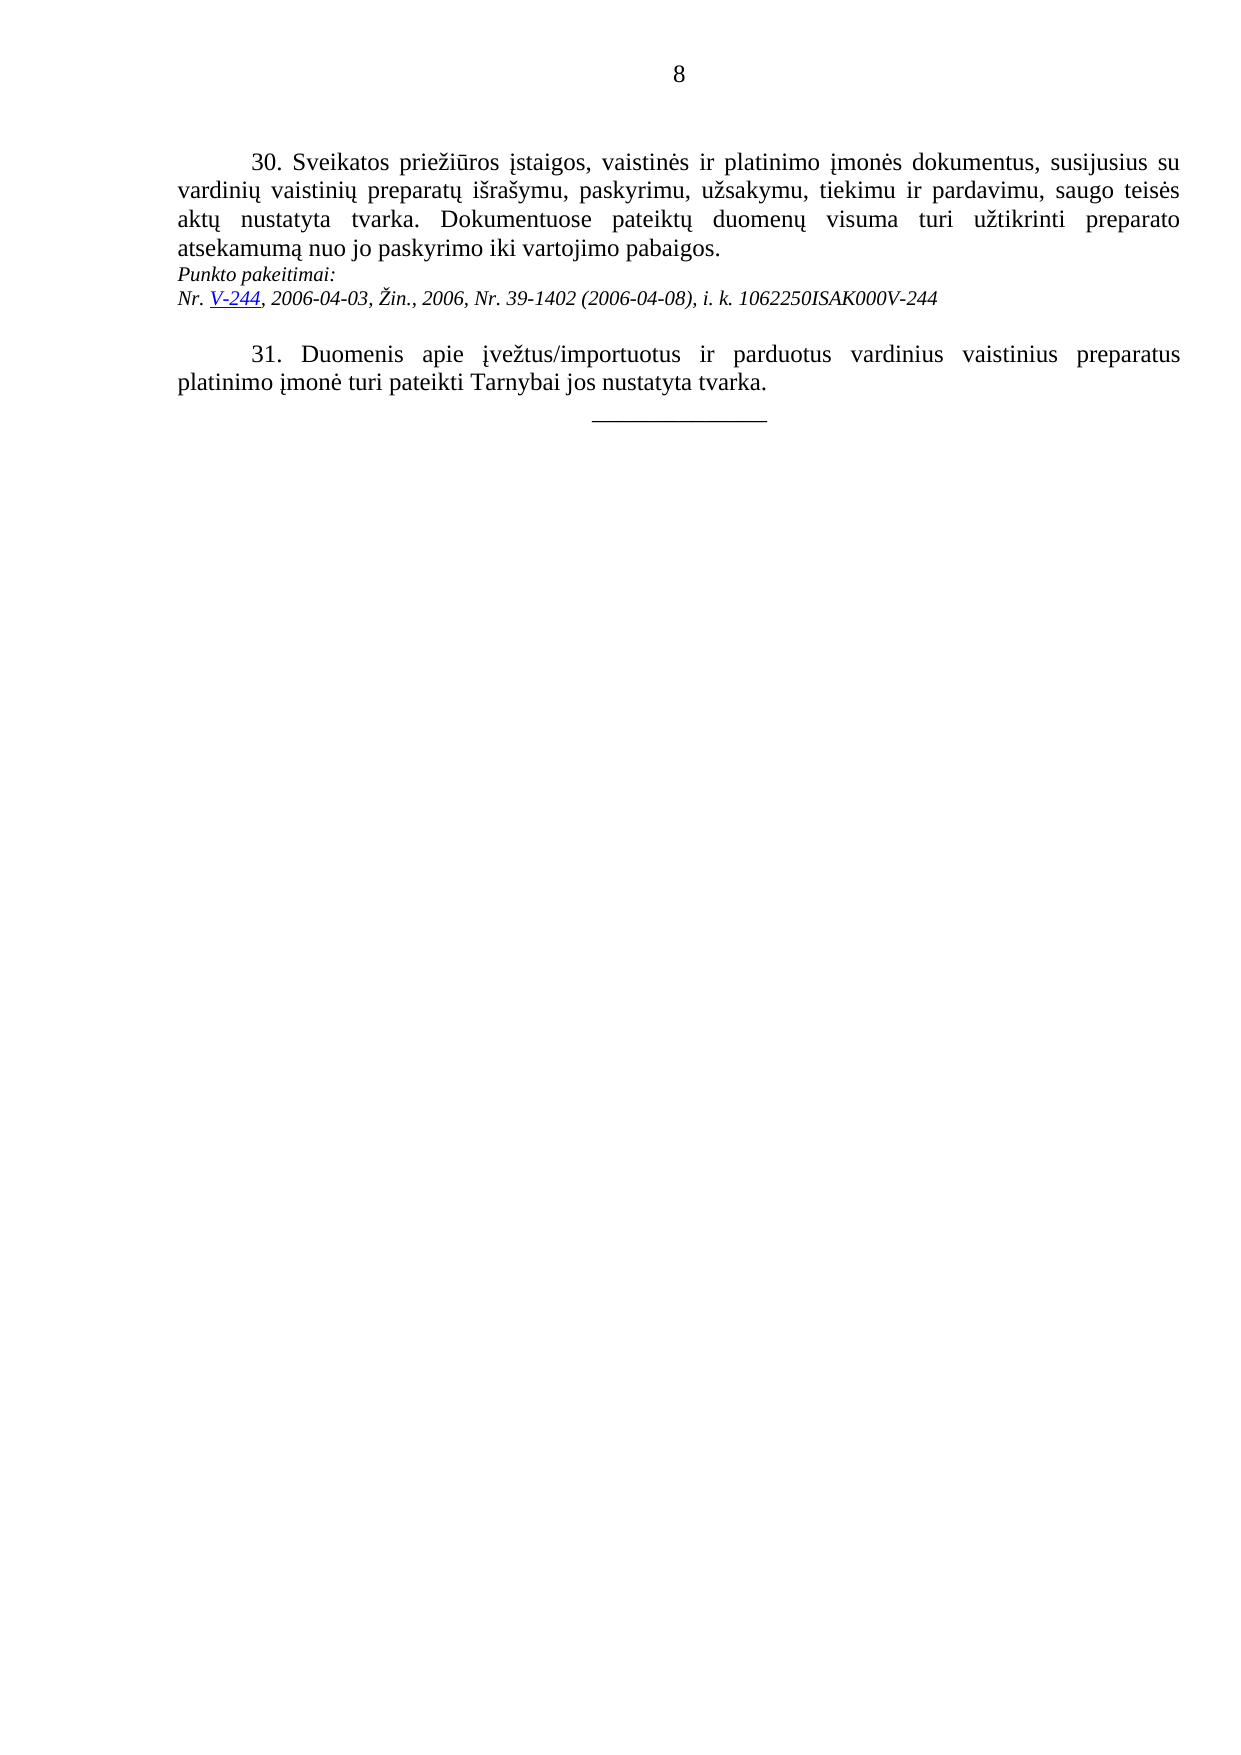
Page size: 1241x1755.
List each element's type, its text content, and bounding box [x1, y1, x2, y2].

text Nr. V-244, 2006-04-03, Žin., 2006, Nr. 39-1402 (2006-04-08), i. k. 1062250ISAK000V-244 [177, 286, 1181, 310]
text 31. Duomenis apie įvežtus/importuotus ir parduotus vardinius vaistinius preparatus platinimo įmonė turi pateikti Tarnybai jos nustatyta tvarka. [177, 339, 1181, 396]
text ______________ [177, 396, 1181, 425]
text 30. Sveikatos priežiūros įstaigos, vaistinės ir platinimo įmonės dokumentus, susijusius su vardinių vaistinių preparatų išrašymu, paskyrimu, užsakymu, tiekimu ir pardavimu, saugo teisės aktų nustatyta tvarka. Dokumentuose pateiktų duomenų visuma turi užtikrinti preparato atsekamumą nuo jo paskyrimo iki vartojimo pabaigos. [177, 147, 1181, 262]
text Punkto pakeitimai: [177, 262, 1181, 286]
